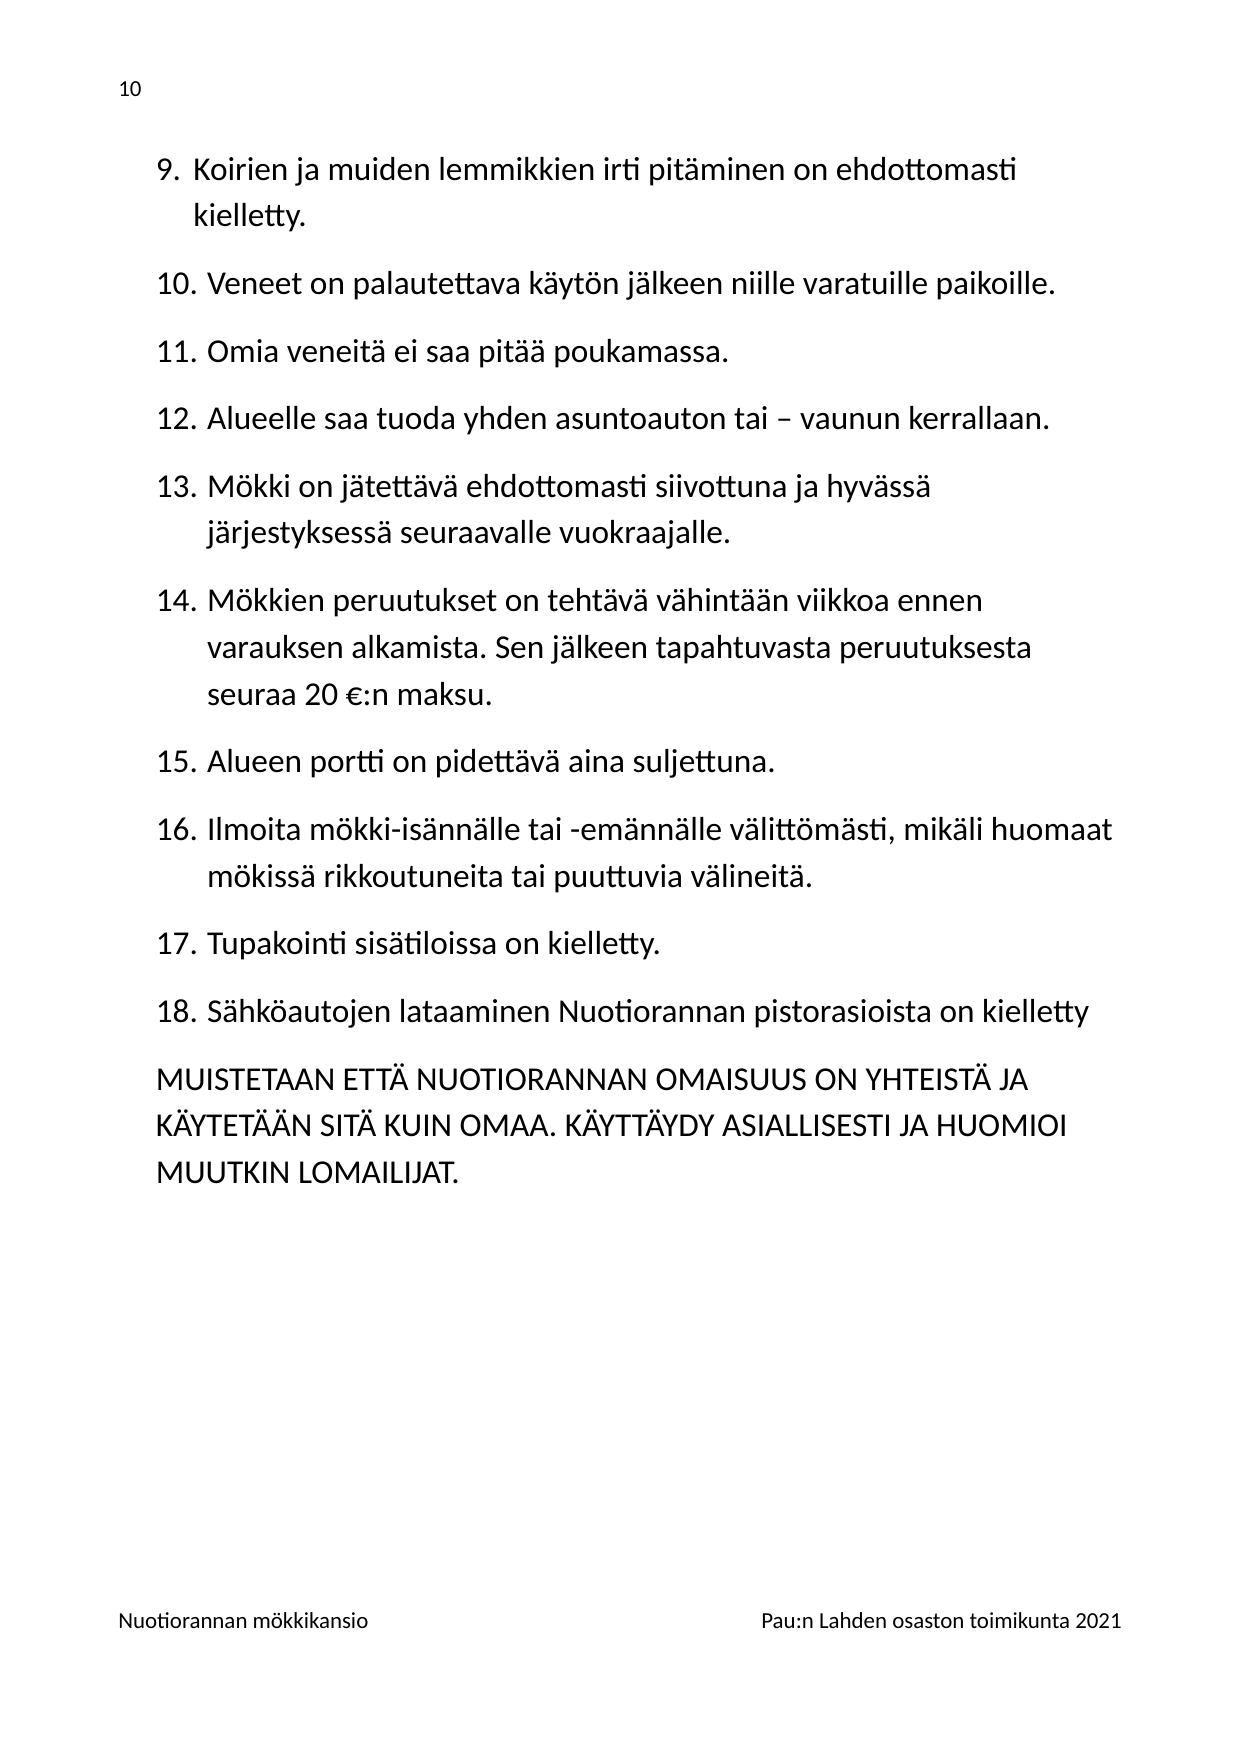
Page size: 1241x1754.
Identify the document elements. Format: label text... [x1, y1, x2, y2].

list Tupakointi sisätiloissa on kielletty. [156, 922, 1122, 963]
list Omia veneitä ei saa pitää poukamassa. [156, 329, 1122, 370]
list Koirien ja muiden lemmikkien irti pitäminen on ehdottomasti kielletty. [156, 148, 1122, 235]
list Sähköautojen lataaminen Nuotiorannan pistorasioista on kielletty [156, 990, 1122, 1031]
list Ilmoita mökki-isännälle tai -emännälle välittömästi, mikäli huomaat mökissä rikkoutuneita tai puuttuvia välineitä. [156, 808, 1122, 895]
list Mökki on jätettävä ehdottomasti siivottuna ja hyvässä järjestyksessä seuraavalle vuokraajalle. [156, 465, 1122, 552]
list Veneet on palautettava käytön jälkeen niille varatuille paikoille. [156, 262, 1122, 303]
list Mökkien peruutukset on tehtävä vähintään viikkoa ennen varauksen alkamista. Sen jälkeen tapahtuvasta peruutuksesta seuraa 20 €:n maksu. [156, 579, 1122, 713]
text MUISTETAAN ETTÄ NUOTIORANNAN OMAISUUS ON YHTEISTÄ JA KÄYTETÄÄN SITÄ KUIN OMAA. KÄYTTÄYDY ASIALLISESTI JA HUOMIOI MUUTKIN LOMAILIJAT. [156, 1057, 1122, 1192]
list Alueelle saa tuoda yhden asuntoauton tai – vaunun kerrallaan. [156, 397, 1122, 438]
list Alueen portti on pidettävä aina suljettuna. [156, 740, 1122, 781]
